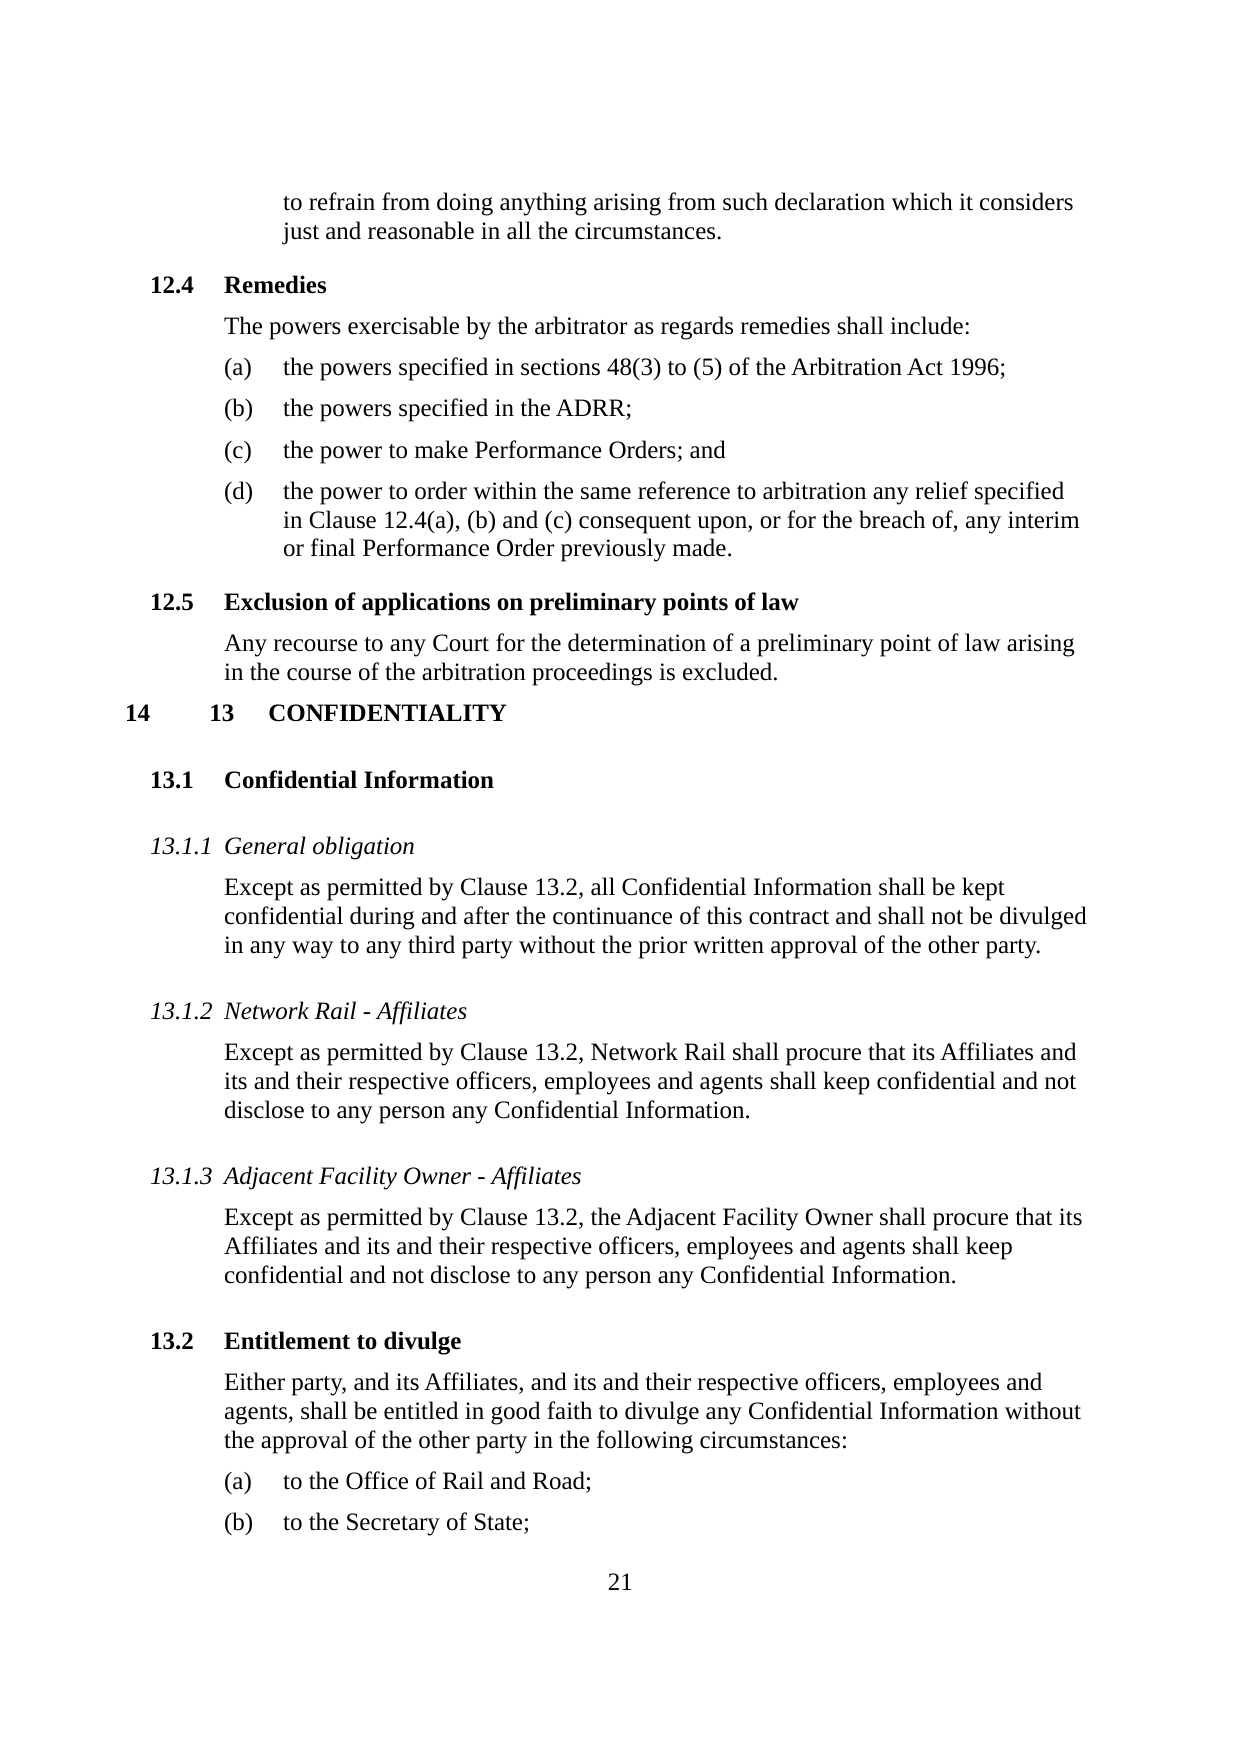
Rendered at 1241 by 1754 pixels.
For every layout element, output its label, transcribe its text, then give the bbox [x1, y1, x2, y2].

text (b) the powers specified in the ADRR; [224, 393, 1090, 422]
text The powers exercisable by the arbitrator as regards remedies shall include: [224, 311, 1090, 340]
text to refrain from doing anything arising from such declaration which it considers just and reasonable in all the circumstances. [224, 187, 1090, 245]
text Either party, and its Affiliates, and its and their respective officers, employees and agents, shall be entitled in good faith to divulge any Confidential Information without the approval of the other party in the following circumstances: [224, 1367, 1090, 1453]
text (c) the power to make Performance Orders; and [224, 435, 1090, 463]
text (b) to the Secretary of State; [224, 1507, 1090, 1536]
subtitle 13.1.2 Network Rail - Affiliates [150, 996, 1090, 1025]
subtitle 13.1 Confidential Information [150, 765, 1090, 793]
subtitle 13.1.1 General obligation [150, 831, 1090, 860]
text Except as permitted by Clause 13.2, all Confidential Information shall be kept confidential during and after the continuance of this contract and shall not be divulged in any way to any third party without the prior written approval of the other party. [224, 872, 1090, 958]
text Except as permitted by Clause 13.2, Network Rail shall procure that its Affiliates and its and their respective officers, employees and agents shall keep confidential and not disclose to any person any Confidential Information. [224, 1037, 1090, 1123]
subtitle 13.1.3 Adjacent Facility Owner - Affiliates [150, 1161, 1090, 1190]
text (a) to the Office of Rail and Road; [224, 1466, 1090, 1495]
subtitle 12.5 Exclusion of applications on preliminary points of law [150, 587, 1090, 616]
subtitle 13.2 Entitlement to divulge [150, 1326, 1090, 1355]
text Except as permitted by Clause 13.2, the Adjacent Facility Owner shall procure that its Affiliates and its and their respective officers, employees and agents shall keep confidential and not disclose to any person any Confidential Information. [224, 1202, 1090, 1288]
subtitle 12.4 Remedies [150, 270, 1090, 298]
text (d) the power to order within the same reference to arbitration any relief specified in Clause 12.4(a), (b) and (c) consequent upon, or for the breach of, any interim or final Performance Order previously made. [224, 476, 1090, 562]
text (a) the powers specified in sections 48(3) to (5) of the Arbitration Act 1996; [224, 352, 1090, 381]
text Any recourse to any Court for the determination of a preliminary point of law arising in the course of the arbitration proceedings is excluded. [224, 628, 1090, 686]
subtitle 13 CONFIDENTIALITY [150, 698, 1090, 727]
